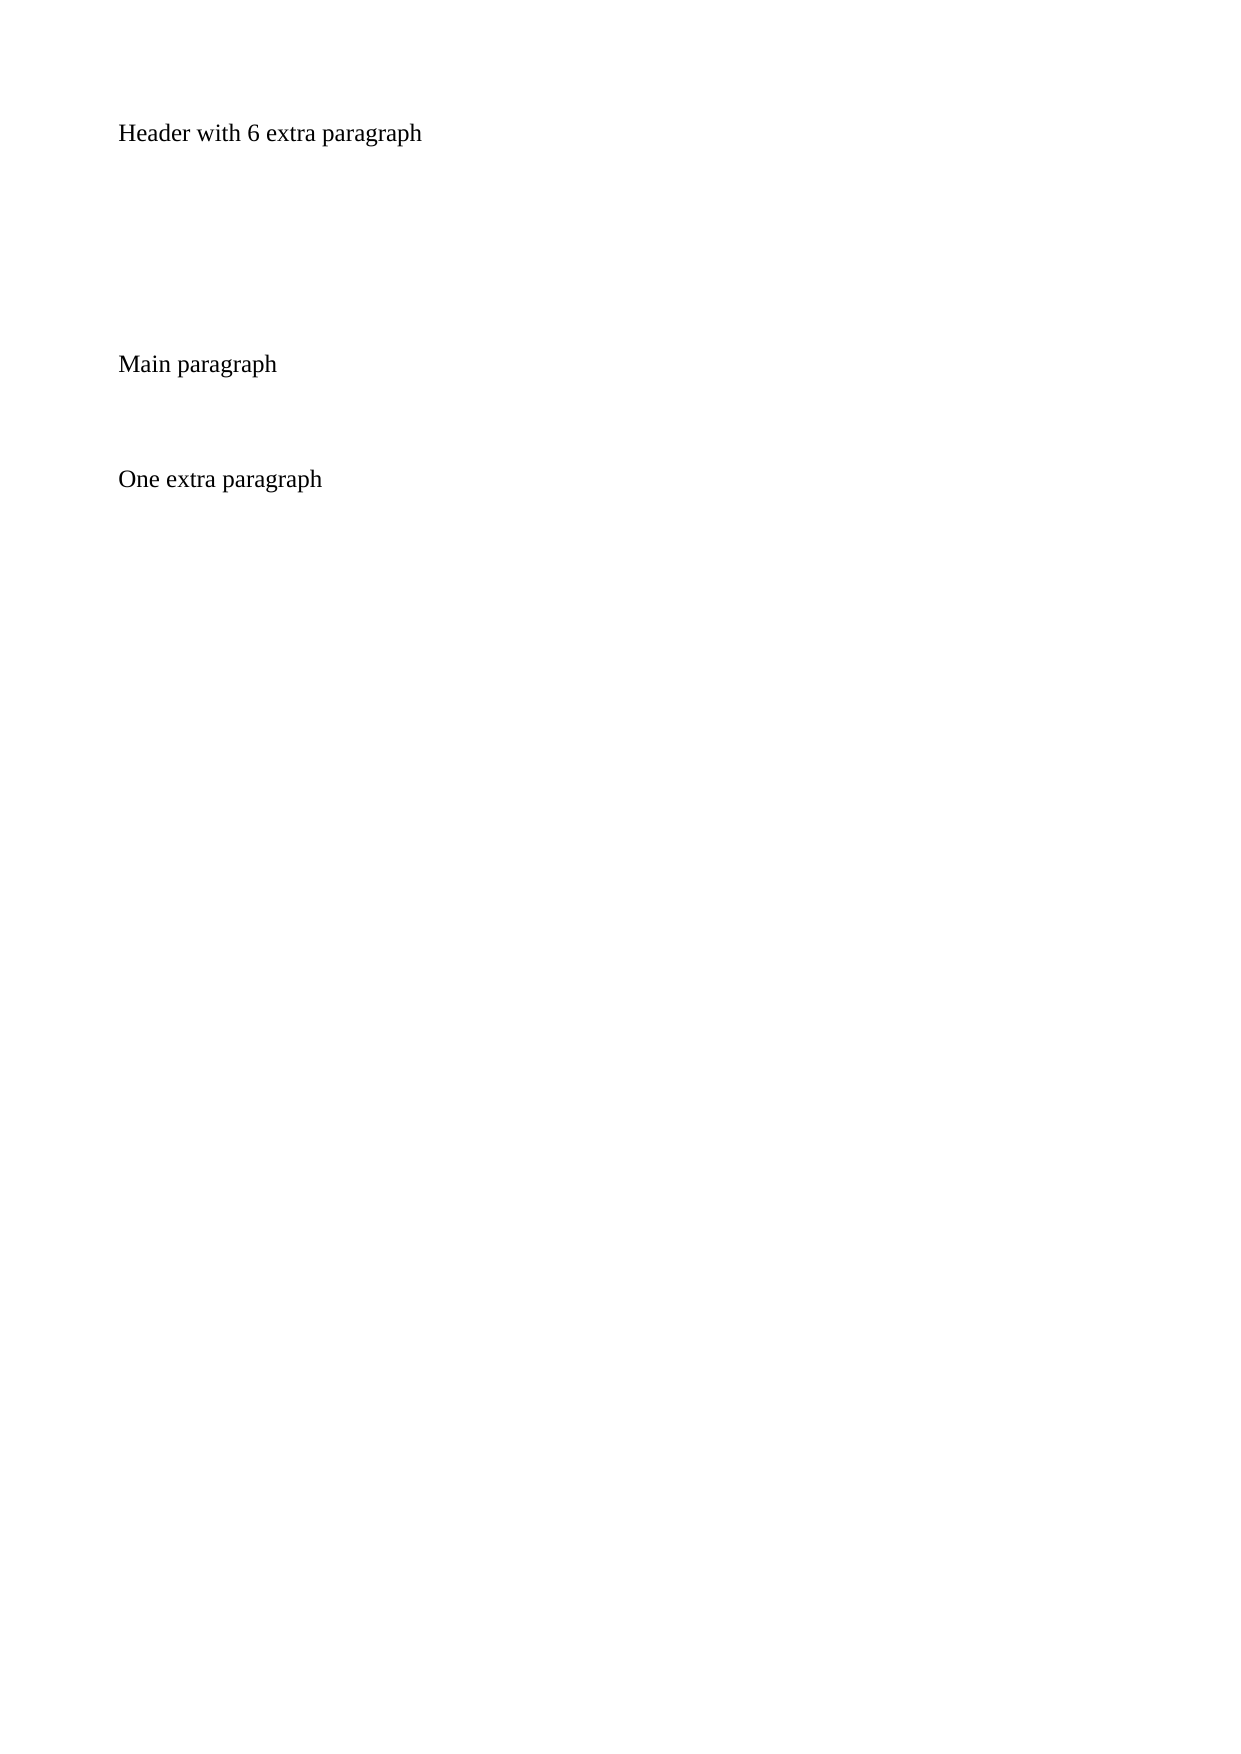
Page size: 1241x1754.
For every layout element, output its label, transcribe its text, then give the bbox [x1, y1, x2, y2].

text One extra paragraph [118, 464, 1122, 493]
text Main paragraph [118, 349, 1122, 378]
